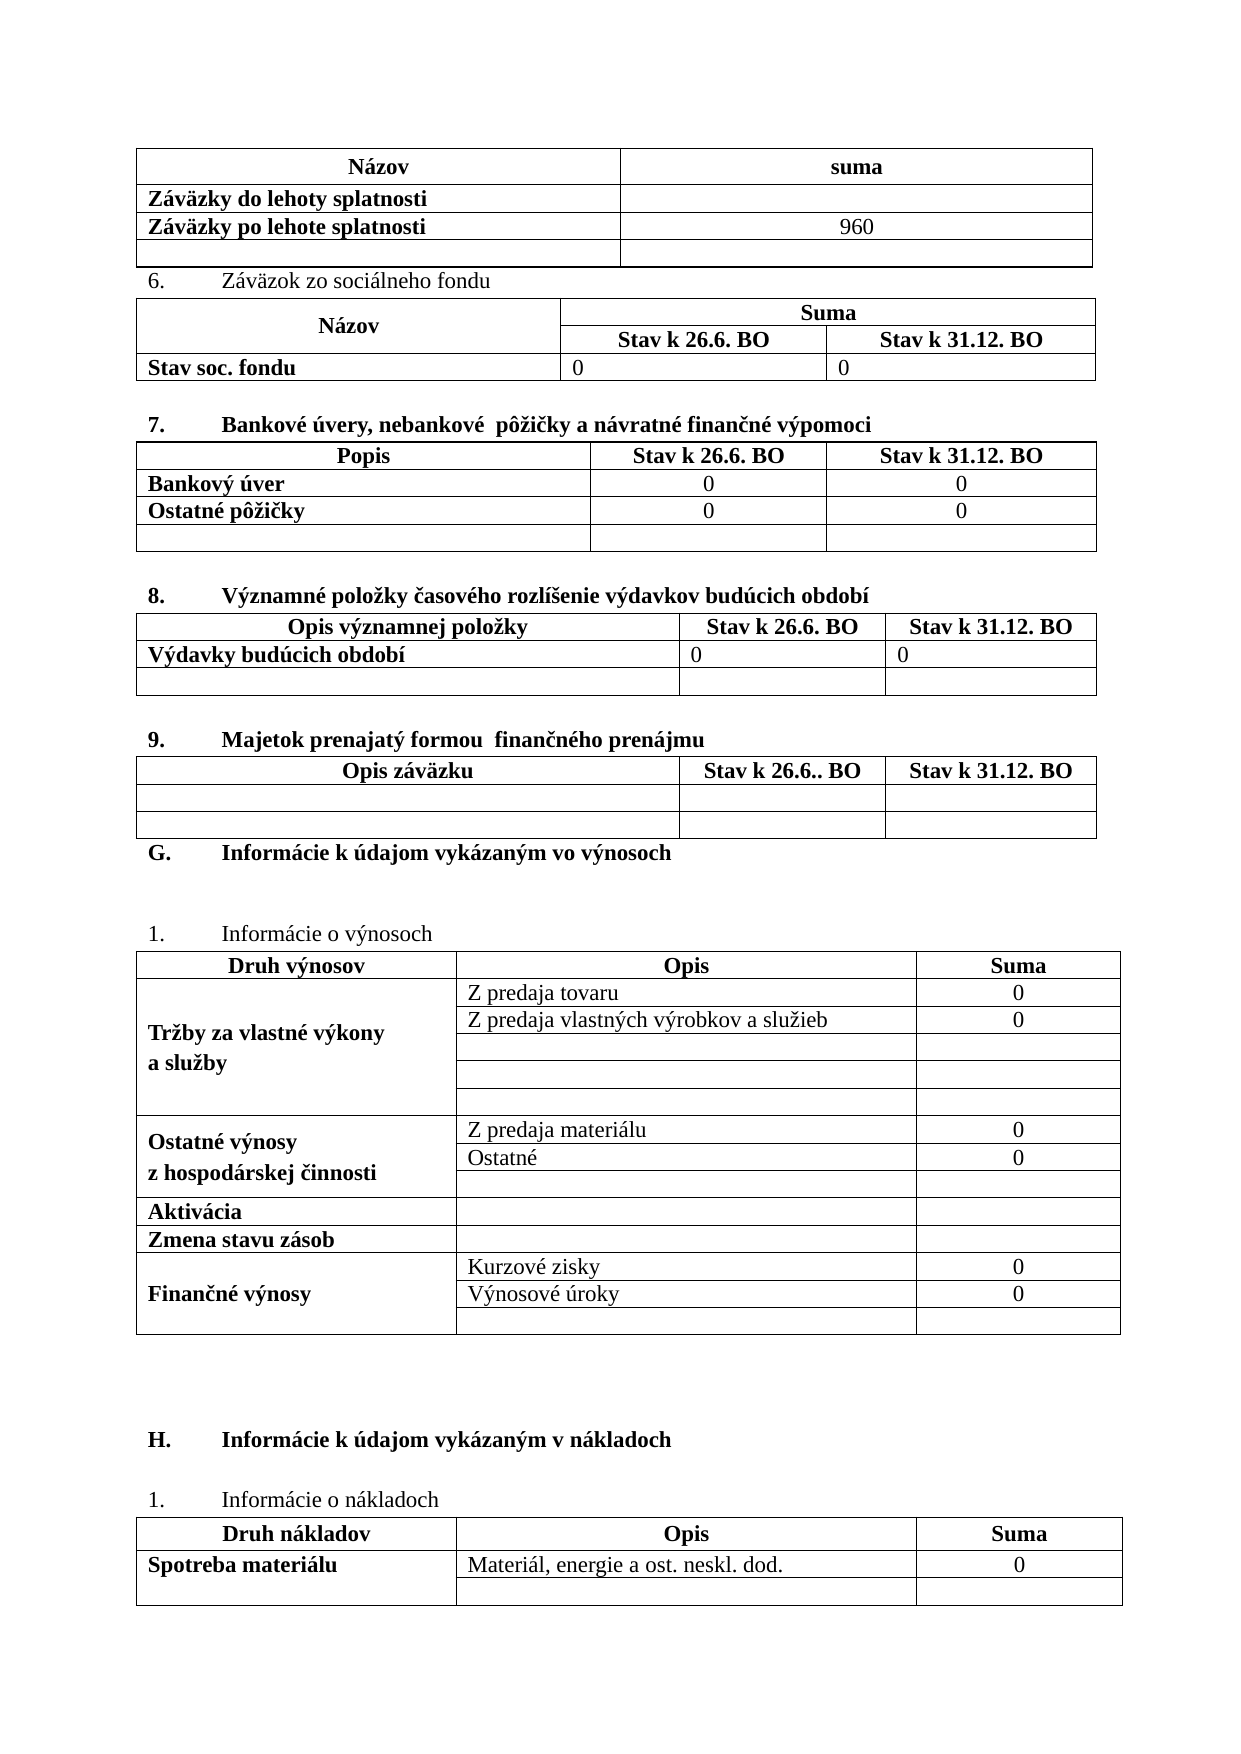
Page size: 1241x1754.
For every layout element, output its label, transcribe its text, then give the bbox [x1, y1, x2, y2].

table_cell [137, 668, 679, 694]
table_cell 0 [917, 979, 1120, 1006]
table_cell 0 [591, 470, 826, 496]
table_cell [917, 1198, 1120, 1225]
text 9. Majetok prenajatý formou finančného prenájmu [148, 726, 1093, 752]
table_cell Z predaja vlastných výrobkov a služieb [457, 1007, 916, 1033]
table_cell [917, 1578, 1122, 1604]
table_cell [457, 1171, 916, 1197]
table_header Názov [137, 299, 560, 352]
table_cell [457, 1308, 916, 1334]
table_header Stav k 26.6. BO [591, 443, 826, 469]
table_cell [457, 1089, 916, 1115]
table_cell Výdavky budúcich období [137, 641, 679, 667]
table_cell Aktivácia [137, 1198, 456, 1225]
table_cell Stav k 26.6. BO [561, 326, 826, 352]
text G. Informácie k údajom vykázaným vo výnosoch [148, 839, 1093, 866]
table_cell Záväzky do lehoty splatnosti [137, 185, 620, 212]
table_cell Stav k 31.12. BO [827, 326, 1095, 352]
table_cell [621, 185, 1092, 212]
table_cell [457, 1198, 916, 1225]
table_cell 0 [827, 470, 1096, 496]
table_cell [137, 525, 590, 551]
table_cell Tržby za vlastné výkony a služby [137, 979, 456, 1115]
table_cell Ostatné výnosy z hospodárskej činnosti [137, 1116, 456, 1197]
table_header Suma [917, 952, 1120, 978]
table_cell [827, 525, 1096, 551]
table_cell [886, 812, 1096, 838]
table_cell Z predaja tovaru [457, 979, 916, 1006]
text 7. Bankové úvery, nebankové pôžičky a návratné finančné výpomoci [148, 411, 1093, 437]
table_header Názov [137, 149, 620, 184]
table_cell Ostatné pôžičky [137, 497, 590, 523]
text 6. Záväzok zo sociálneho fondu [148, 268, 1093, 294]
table_cell [917, 1171, 1120, 1197]
table_cell 0 [917, 1007, 1120, 1033]
table_header Opis [457, 952, 916, 978]
table_cell [457, 1061, 916, 1088]
table_cell [917, 1089, 1120, 1115]
text H. Informácie k údajom vykázaným v nákladoch [148, 1426, 1093, 1452]
table_cell 0 [827, 354, 1095, 380]
table_cell Finančné výnosy [137, 1253, 456, 1334]
table_header Stav k 26.6.. BO [680, 757, 885, 783]
table_cell 0 [917, 1281, 1120, 1307]
table_header Stav k 26.6. BO [680, 614, 885, 640]
table_cell 0 [680, 641, 885, 667]
table_cell 960 [621, 213, 1092, 239]
table_cell Spotreba materiálu [137, 1551, 456, 1604]
table_cell Kurzové zisky [457, 1253, 916, 1279]
table_cell 0 [917, 1253, 1120, 1279]
table_cell [917, 1034, 1120, 1060]
table_header Popis [137, 443, 590, 469]
table_cell [137, 812, 679, 838]
table_cell [680, 785, 885, 811]
table_header Stav k 31.12. BO [827, 443, 1096, 469]
text 1. Informácie o nákladoch [148, 1486, 1093, 1513]
table_cell [680, 668, 885, 694]
table_cell [457, 1226, 916, 1252]
table_cell [621, 240, 1092, 266]
table_cell [457, 1034, 916, 1060]
table_cell 0 [917, 1144, 1120, 1170]
table_cell Stav soc. fondu [137, 354, 560, 380]
table_cell 0 [561, 354, 826, 380]
table_cell [917, 1308, 1120, 1334]
table_cell Materiál, energie a ost. neskl. dod. [457, 1551, 916, 1577]
table_header Opis [457, 1518, 916, 1550]
table_cell 0 [917, 1551, 1122, 1577]
table_cell 0 [917, 1116, 1120, 1142]
table_header Stav k 31.12. BO [886, 614, 1096, 640]
table_cell [137, 240, 620, 266]
table_cell [680, 812, 885, 838]
table_header Opis významnej položky [137, 614, 679, 640]
table_cell [457, 1578, 916, 1604]
table_cell Ostatné [457, 1144, 916, 1170]
table_header Opis záväzku [137, 757, 679, 783]
table_cell Zmena stavu zásob [137, 1226, 456, 1252]
table_cell 0 [591, 497, 826, 523]
table_cell [886, 785, 1096, 811]
table_header Stav k 31.12. BO [886, 757, 1096, 783]
table_header suma [621, 149, 1092, 184]
table_cell 0 [827, 497, 1096, 523]
table_header Suma [561, 299, 1095, 325]
table_cell Bankový úver [137, 470, 590, 496]
table_header Suma [917, 1518, 1122, 1550]
text 1. Informácie o výnosoch [148, 921, 1093, 947]
table_cell [137, 785, 679, 811]
table_cell Výnosové úroky [457, 1281, 916, 1307]
table_cell [591, 525, 826, 551]
table_cell 0 [886, 641, 1096, 667]
table_cell Z predaja materiálu [457, 1116, 916, 1142]
table_header Druh výnosov [137, 952, 456, 978]
table_cell [917, 1226, 1120, 1252]
table_header Druh nákladov [137, 1518, 456, 1550]
table_cell [917, 1061, 1120, 1088]
table_cell [886, 668, 1096, 694]
table_cell Záväzky po lehote splatnosti [137, 213, 620, 239]
text 8. Významné položky časového rozlíšenie výdavkov budúcich období [148, 582, 1093, 608]
